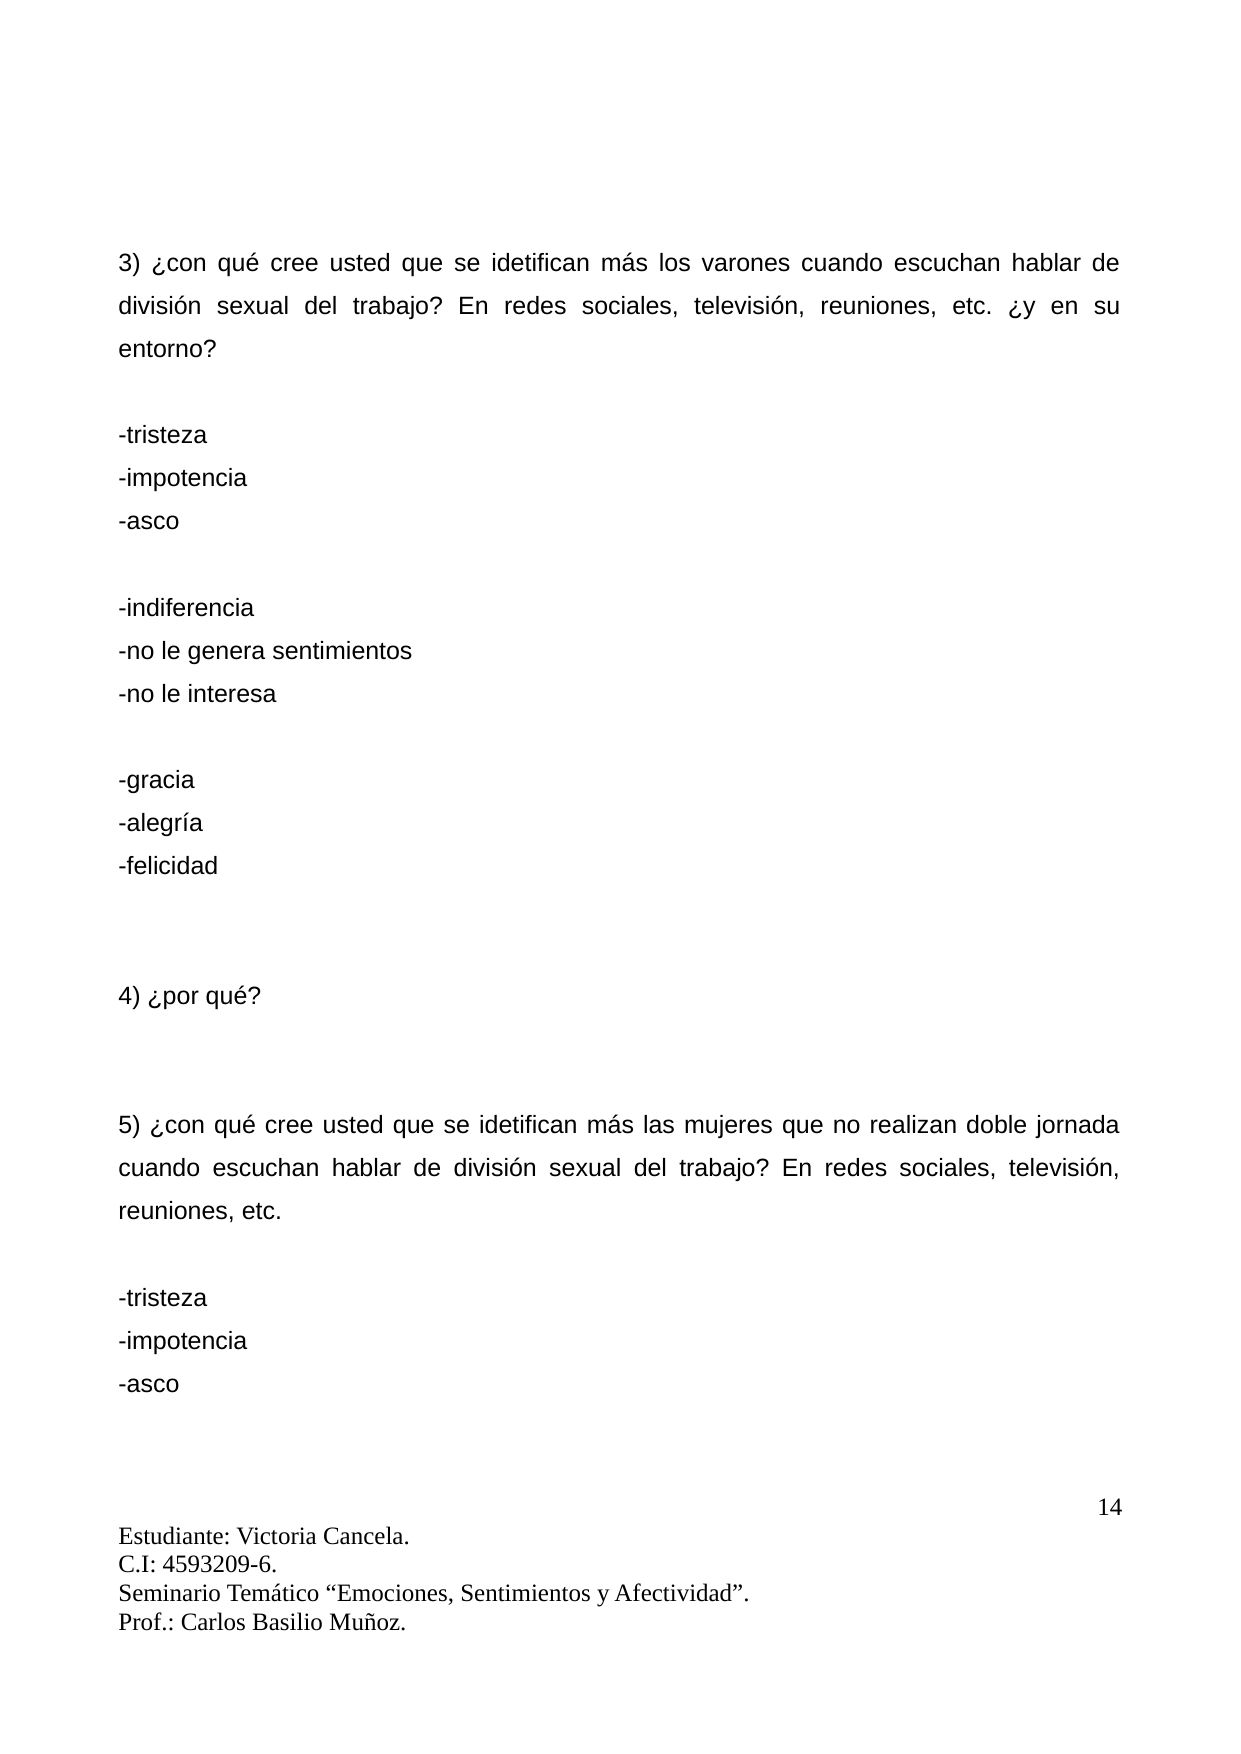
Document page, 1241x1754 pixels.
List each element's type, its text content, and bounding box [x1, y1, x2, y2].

list -tristeza [118, 1282, 1122, 1311]
list 4) ¿por qué? [118, 981, 1122, 1009]
list -felicidad [118, 851, 1122, 880]
list -gracia [118, 765, 1122, 794]
list -no le interesa [118, 679, 1122, 707]
list -tristeza [118, 420, 1122, 449]
list -alegría [118, 808, 1122, 837]
list -asco [118, 506, 1122, 535]
list 5) ¿con qué cree usted que se idetifican más las mujeres que no realizan doble jornada cuando escuchan hablar de división sexual del trabajo? En redes sociales, televisión, reuniones, etc. [118, 1110, 1122, 1225]
list -impotencia [118, 1326, 1122, 1354]
list -impotencia [118, 463, 1122, 492]
list 3) ¿con qué cree usted que se idetifican más los varones cuando escuchan hablar de división sexual del trabajo? En redes sociales, televisión, reuniones, etc. ¿y en su entorno? [118, 247, 1122, 362]
list -indiferencia [118, 592, 1122, 621]
list -no le genera sentimientos [118, 636, 1122, 664]
list -asco [118, 1369, 1122, 1397]
